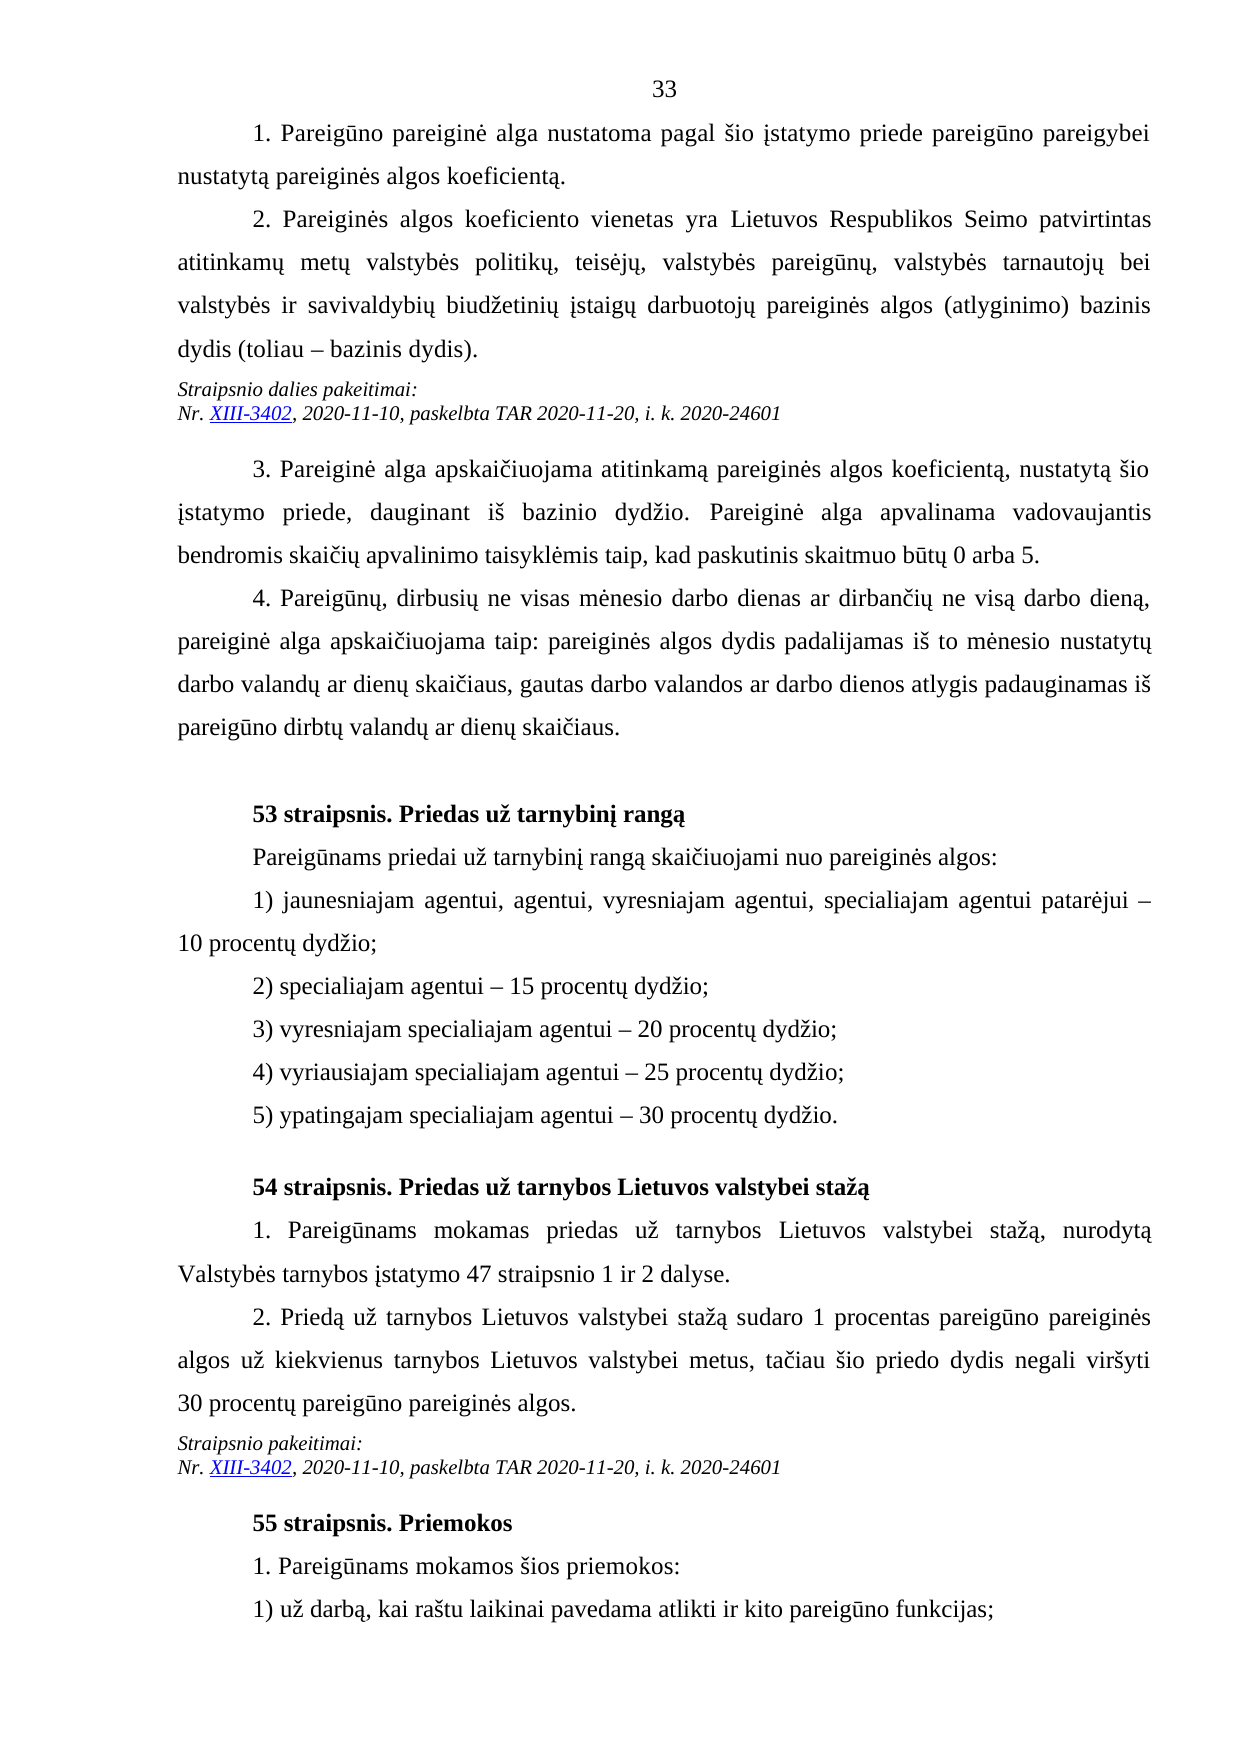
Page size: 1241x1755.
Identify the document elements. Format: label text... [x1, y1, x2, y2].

text Straipsnio pakeitimai: [177, 1431, 1152, 1455]
text 2. Priedą už tarnybos Lietuvos valstybei stažą sudaro 1 procentas pareigūno pareiginės algos už kiekvienus tarnybos Lietuvos valstybei metus, tačiau šio priedo dydis negali viršyti 30 procentų pareigūno pareiginės algos. [177, 1302, 1152, 1417]
text 4) vyriausiajam specialiajam agentui – 25 procentų dydžio; [177, 1057, 1152, 1086]
text 3. Pareiginė alga apskaičiuojama atitinkamą pareiginės algos koeficientą, nustatytą šio įstatymo priede, dauginant iš bazinio dydžio. Pareiginė alga apvalinama vadovaujantis bendromis skaičių apvalinimo taisyklėmis taip, kad paskutinis skaitmuo būtų 0 arba 5. [177, 454, 1152, 569]
text 1) jaunesniajam agentui, agentui, vyresniajam agentui, specialiajam agentui patarėjui – 10 procentų dydžio; [177, 885, 1152, 957]
text 1. Pareigūnams mokamos šios priemokos: [177, 1551, 1152, 1580]
text 1) už darbą, kai raštu laikinai pavedama atlikti ir kito pareigūno funkcijas; [177, 1594, 1152, 1623]
text 3) vyresniajam specialiajam agentui – 20 procentų dydžio; [177, 1014, 1152, 1043]
text 55 straipsnis. Priemokos [177, 1508, 1152, 1537]
text 2. Pareiginės algos koeficiento vienetas yra Lietuvos Respublikos Seimo patvirtintas atitinkamų metų valstybės politikų, teisėjų, valstybės pareigūnų, valstybės tarnautojų bei valstybės ir savivaldybių biudžetinių įstaigų darbuotojų pareiginės algos (atlyginimo) bazinis dydis (toliau – bazinis dydis). [177, 204, 1152, 362]
text Nr. XIII-3402, 2020-11-10, paskelbta TAR 2020-11-20, i. k. 2020-24601 [177, 401, 1152, 425]
text 54 straipsnis. Priedas už tarnybos Lietuvos valstybei stažą [177, 1172, 1152, 1201]
text 1. Pareigūno pareiginė alga nustatoma pagal šio įstatymo priede pareigūno pareigybei nustatytą pareiginės algos koeficientą. [177, 118, 1152, 190]
text Straipsnio dalies pakeitimai: [177, 377, 1152, 401]
text 53 straipsnis. Priedas už tarnybinį rangą [177, 799, 1152, 827]
text Pareigūnams priedai už tarnybinį rangą skaičiuojami nuo pareiginės algos: [177, 842, 1152, 871]
text Nr. XIII-3402, 2020-11-10, paskelbta TAR 2020-11-20, i. k. 2020-24601 [177, 1455, 1152, 1479]
text 4. Pareigūnų, dirbusių ne visas mėnesio darbo dienas ar dirbančių ne visą darbo dieną, pareiginė alga apskaičiuojama taip: pareiginės algos dydis padalijamas iš to mėnesio nustatytų darbo valandų ar dienų skaičiaus, gautas darbo valandos ar darbo dienos atlygis padauginamas iš pareigūno dirbtų valandų ar dienų skaičiaus. [177, 583, 1152, 741]
text 2) specialiajam agentui – 15 procentų dydžio; [177, 971, 1152, 1000]
text 1. Pareigūnams mokamas priedas už tarnybos Lietuvos valstybei stažą, nurodytą Valstybės tarnybos įstatymo 47 straipsnio 1 ir 2 dalyse. [177, 1216, 1152, 1287]
text 5) ypatingajam specialiajam agentui – 30 procentų dydžio. [177, 1101, 1152, 1129]
